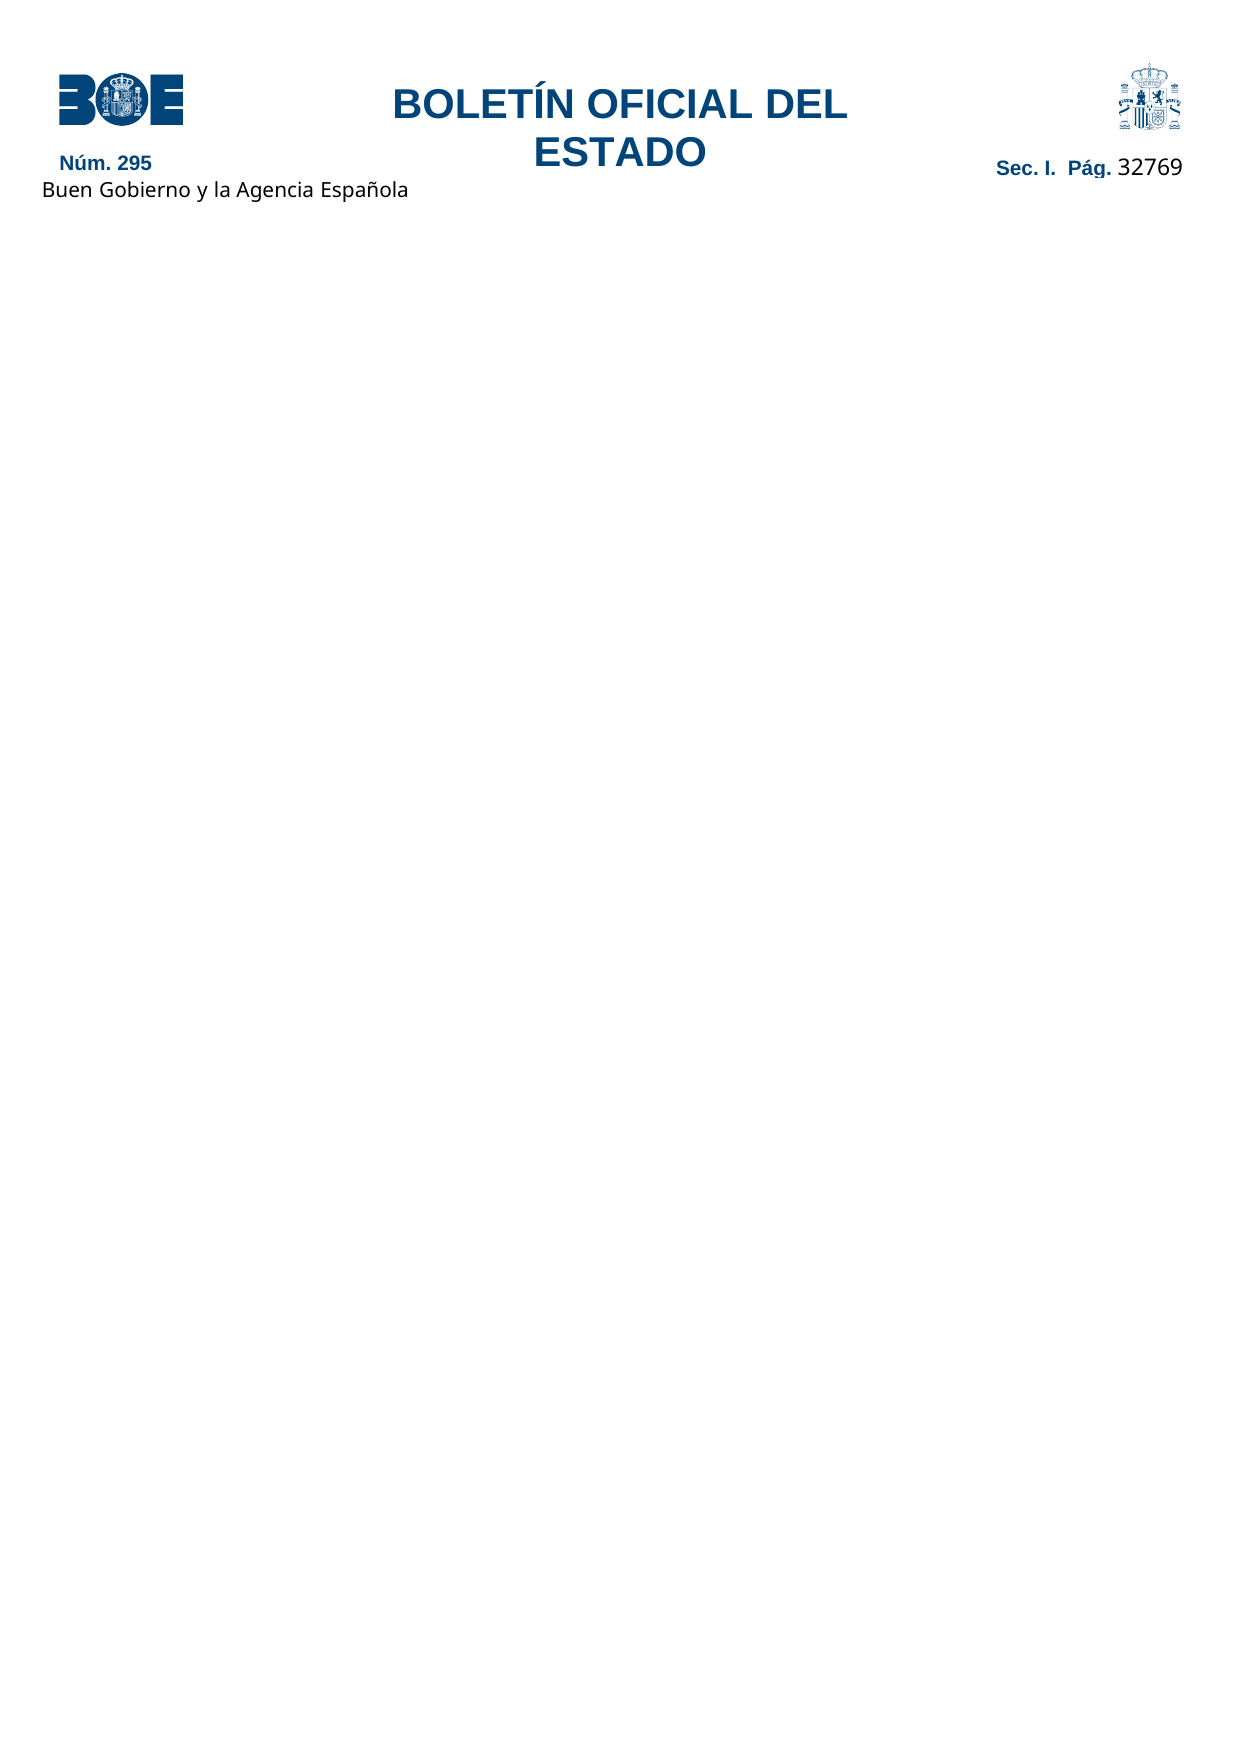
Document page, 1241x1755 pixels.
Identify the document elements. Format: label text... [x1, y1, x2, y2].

text Las disposiciones adicionales abordan diversas cuestiones como la aplicación de regulaciones especiales del derecho de acceso, la revisión y simplificación normativa –en el entendido de que también es un ejercicio de buen gobierno y una manifestación más de la transparencia el clarificar la normativa que está vigente y es de aplicación– y la colaboración entre el Consejo de Transparencia y Buen Gobierno y la Agencia Española [42, 175, 1034, 204]
